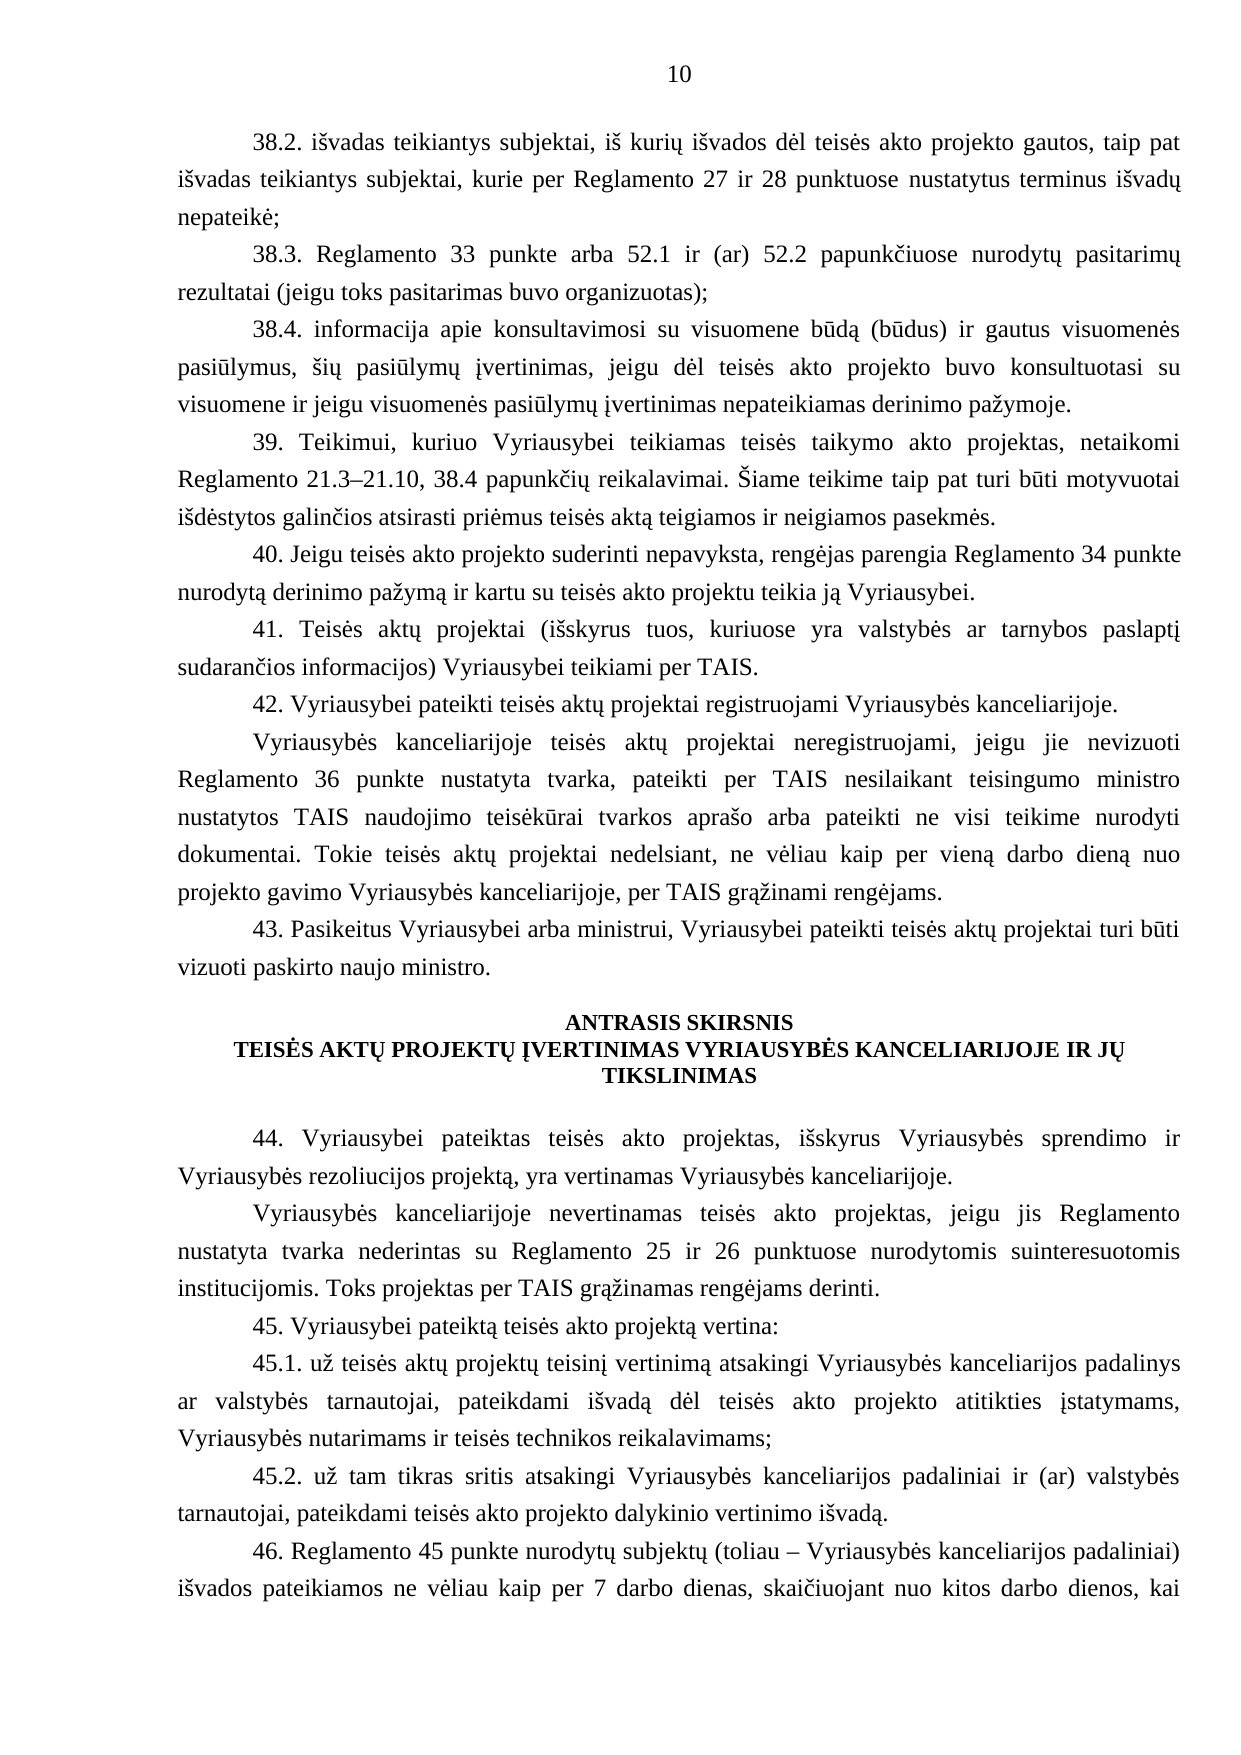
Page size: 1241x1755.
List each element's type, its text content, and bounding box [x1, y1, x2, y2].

text 40. Jeigu teisės akto projekto suderinti nepavyksta, rengėjas parengia Reglamento 34 punkte nurodytą derinimo pažymą ir kartu su teisės akto projektu teikia ją Vyriausybei. [177, 531, 1181, 606]
text 45.1. už teisės aktų projektų teisinį vertinimą atsakingi Vyriausybės kanceliarijos padalinys ar valstybės tarnautojai, pateikdami išvadą dėl teisės akto projekto atitikties įstatymams, Vyriausybės nutarimams ir teisės technikos reikalavimams; [177, 1340, 1181, 1452]
text 44. Vyriausybei pateiktas teisės akto projektas, išskyrus Vyriausybės sprendimo ir Vyriausybės rezoliucijos projektą, yra vertinamas Vyriausybės kanceliarijoje. [177, 1115, 1181, 1190]
text Vyriausybės kanceliarijoje nevertinamas teisės akto projektas, jeigu jis Reglamento nustatyta tvarka nederintas su Reglamento 25 ir 26 punktuose nurodytomis suinteresuotomis institucijomis. Toks projektas per TAIS grąžinamas rengėjams derinti. [177, 1190, 1181, 1302]
text 43. Pasikeitus Vyriausybei arba ministrui, Vyriausybei pateikti teisės aktų projektai turi būti vizuoti paskirto naujo ministro. [177, 906, 1181, 981]
text 39. Teikimui, kuriuo Vyriausybei teikiamas teisės taikymo akto projektas, netaikomi Reglamento 21.3–21.10, 38.4 papunkčių reikalavimai. Šiame teikime taip pat turi būti motyvuotai išdėstytos galinčios atsirasti priėmus teisės aktą teigiamos ir neigiamos pasekmės. [177, 418, 1181, 531]
text ANTRASIS SKIRSNIS [177, 1009, 1181, 1036]
text TEISĖS AKTŲ PROJEKTŲ ĮVERTINIMAS VYRIAUSYBĖS KANCELIARIJOJE IR JŲ TIKSLINIMAS [177, 1036, 1181, 1088]
text 46. Reglamento 45 punkte nurodytų subjektų (toliau – Vyriausybės kanceliarijos padaliniai) išvados pateikiamos ne vėliau kaip per 7 darbo dienas, skaičiuojant nuo kitos darbo dienos, kai [177, 1527, 1181, 1602]
text 45. Vyriausybei pateiktą teisės akto projektą vertina: [177, 1302, 1181, 1340]
text 41. Teisės aktų projektai (išskyrus tuos, kuriuose yra valstybės ar tarnybos paslaptį sudarančios informacijos) Vyriausybei teikiami per TAIS. [177, 606, 1181, 681]
text Vyriausybės kanceliarijoje teisės aktų projektai neregistruojami, jeigu jie nevizuoti Reglamento 36 punkte nustatyta tvarka, pateikti per TAIS nesilaikant teisingumo ministro nustatytos TAIS naudojimo teisėkūrai tvarkos aprašo arba pateikti ne visi teikime nurodyti dokumentai. Tokie teisės aktų projektai nedelsiant, ne vėliau kaip per vieną darbo dieną nuo projekto gavimo Vyriausybės kanceliarijoje, per TAIS grąžinami rengėjams. [177, 718, 1181, 906]
text 38.4. informacija apie konsultavimosi su visuomene būdą (būdus) ir gautus visuomenės pasiūlymus, šių pasiūlymų įvertinimas, jeigu dėl teisės akto projekto buvo konsultuotasi su visuomene ir jeigu visuomenės pasiūlymų įvertinimas nepateikiamas derinimo pažymoje. [177, 306, 1181, 418]
text 38.3. Reglamento 33 punkte arba 52.1 ir (ar) 52.2 papunkčiuose nurodytų pasitarimų rezultatai (jeigu toks pasitarimas buvo organizuotas); [177, 231, 1181, 306]
text 45.2. už tam tikras sritis atsakingi Vyriausybės kanceliarijos padaliniai ir (ar) valstybės tarnautojai, pateikdami teisės akto projekto dalykinio vertinimo išvadą. [177, 1452, 1181, 1527]
text 42. Vyriausybei pateikti teisės aktų projektai registruojami Vyriausybės kanceliarijoje. [177, 681, 1181, 718]
text 38.2. išvadas teikiantys subjektai, iš kurių išvados dėl teisės akto projekto gautos, taip pat išvadas teikiantys subjektai, kurie per Reglamento 27 ir 28 punktuose nustatytus terminus išvadų nepateikė; [177, 118, 1181, 231]
